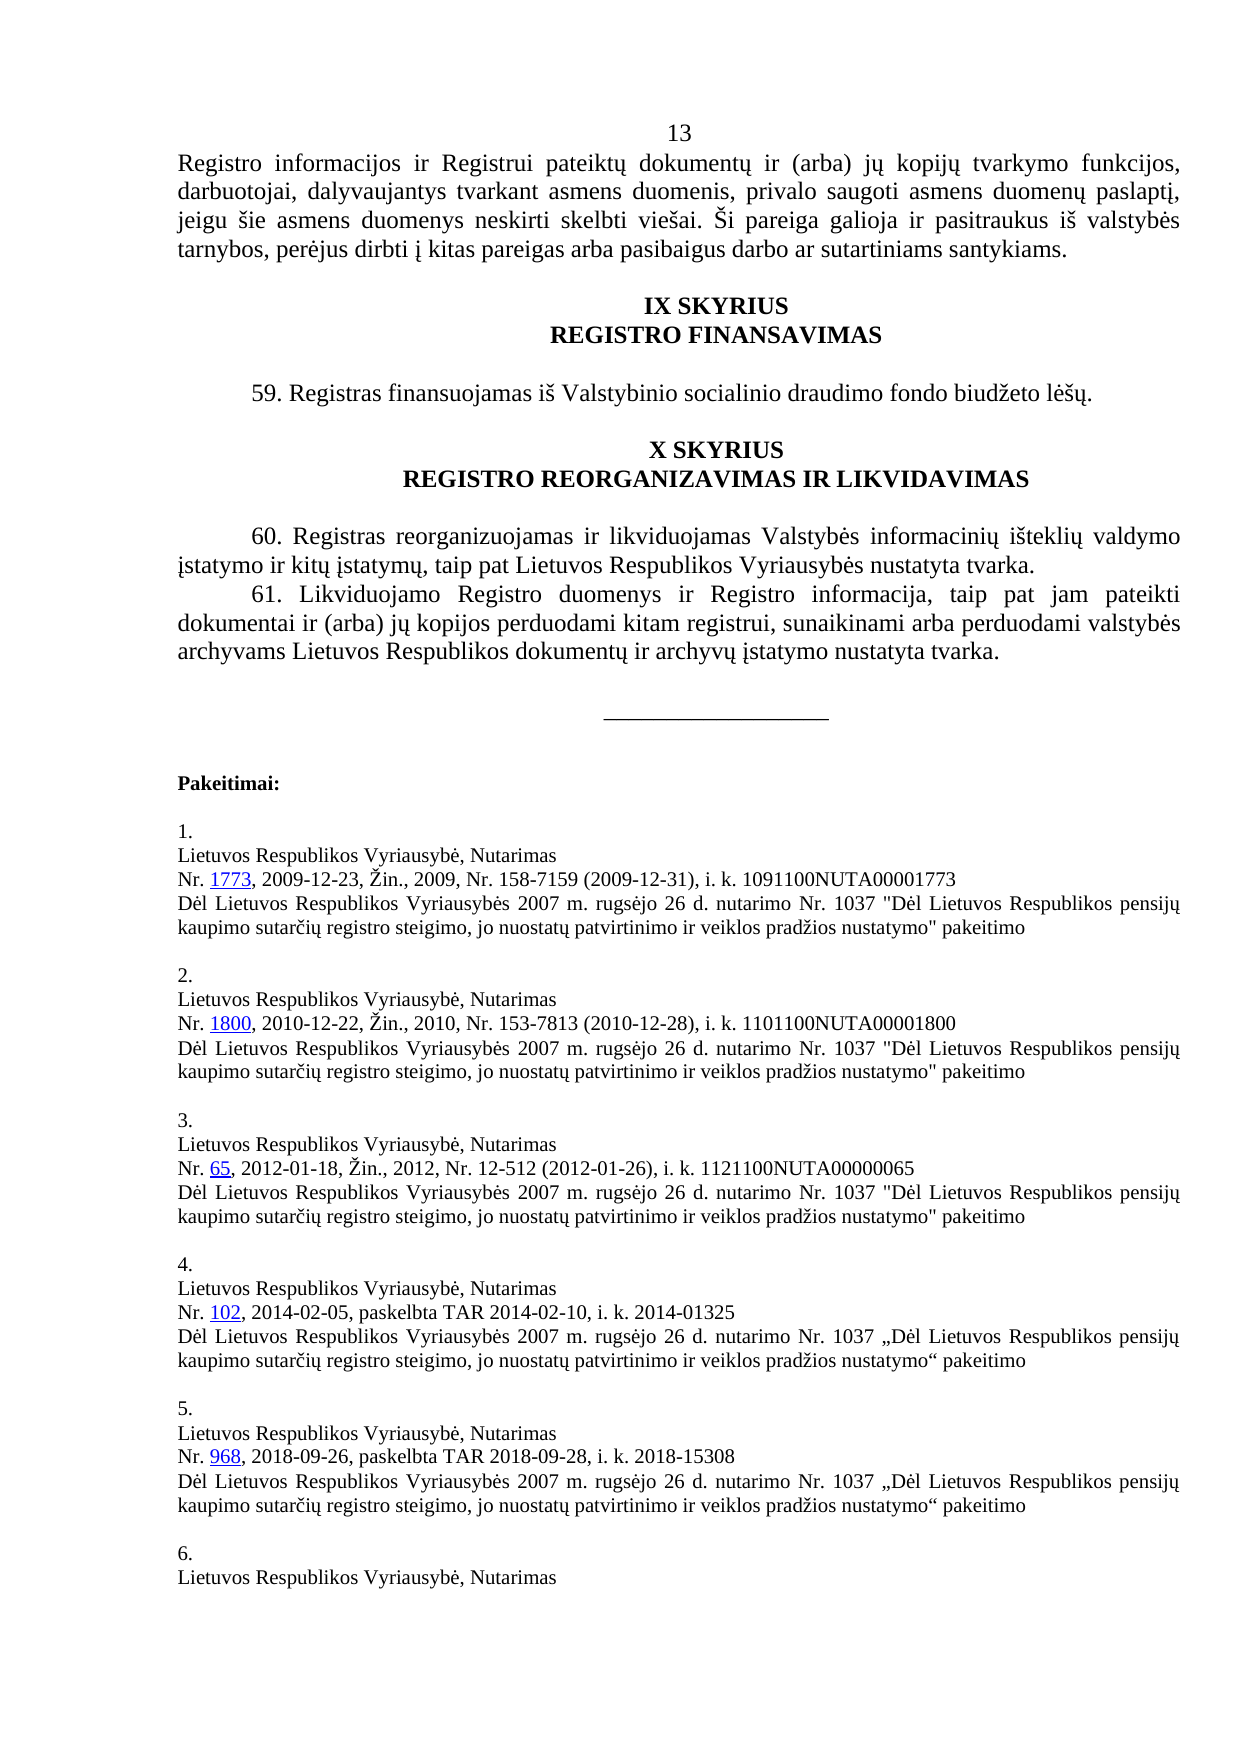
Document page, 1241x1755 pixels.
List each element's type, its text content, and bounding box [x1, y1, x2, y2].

text Lietuvos Respublikos Vyriausybė, Nutarimas [177, 1565, 1181, 1589]
text Registro informacijos ir Registrui pateiktų dokumentų ir (arba) jų kopijų tvarkymo funkcijos, darbuotojai, dalyvaujantys tvarkant asmens duomenis, privalo saugoti asmens duomenų paslaptį, jeigu šie asmens duomenys neskirti skelbti viešai. Ši pareiga galioja ir pasitraukus iš valstybės tarnybos, perėjus dirbti į kitas pareigas arba pasibaigus darbo ar sutartiniams santykiams. [177, 148, 1181, 263]
text X SKYRIUS [177, 435, 1181, 464]
text Lietuvos Respublikos Vyriausybė, Nutarimas [177, 1276, 1181, 1300]
text Dėl Lietuvos Respublikos Vyriausybės 2007 m. rugsėjo 26 d. nutarimo Nr. 1037 "Dėl Lietuvos Respublikos pensijų kaupimo sutarčių registro steigimo, jo nuostatų patvirtinimo ir veiklos pradžios nustatymo" pakeitimo [177, 891, 1181, 939]
text 6. [177, 1541, 1181, 1565]
text Lietuvos Respublikos Vyriausybė, Nutarimas [177, 1420, 1181, 1444]
text REGISTRO REORGANIZAVIMAS IR LIKVIDAVIMAS [177, 464, 1181, 493]
text 60. Registras reorganizuojamas ir likviduojamas Valstybės informacinių išteklių valdymo įstatymo ir kitų įstatymų, taip pat Lietuvos Respublikos Vyriausybės nustatyta tvarka. [177, 521, 1181, 579]
text 4. [177, 1252, 1181, 1276]
text REGISTRO FINANSAVIMAS [177, 320, 1181, 349]
text Nr. 65, 2012-01-18, Žin., 2012, Nr. 12-512 (2012-01-26), i. k. 1121100NUTA00000065 [177, 1156, 1181, 1180]
text Nr. 968, 2018-09-26, paskelbta TAR 2018-09-28, i. k. 2018-15308 [177, 1444, 1181, 1468]
text 5. [177, 1396, 1181, 1420]
text 3. [177, 1108, 1181, 1132]
text __________________ [177, 694, 1181, 723]
text Nr. 1773, 2009-12-23, Žin., 2009, Nr. 158-7159 (2009-12-31), i. k. 1091100NUTA00001773 [177, 867, 1181, 891]
text Nr. 102, 2014-02-05, paskelbta TAR 2014-02-10, i. k. 2014-01325 [177, 1300, 1181, 1324]
text 59. Registras finansuojamas iš Valstybinio socialinio draudimo fondo biudžeto lėšų. [177, 378, 1181, 406]
text Lietuvos Respublikos Vyriausybė, Nutarimas [177, 987, 1181, 1011]
text IX SKYRIUS [177, 291, 1181, 320]
text Dėl Lietuvos Respublikos Vyriausybės 2007 m. rugsėjo 26 d. nutarimo Nr. 1037 "Dėl Lietuvos Respublikos pensijų kaupimo sutarčių registro steigimo, jo nuostatų patvirtinimo ir veiklos pradžios nustatymo" pakeitimo [177, 1180, 1181, 1228]
text Nr. 1800, 2010-12-22, Žin., 2010, Nr. 153-7813 (2010-12-28), i. k. 1101100NUTA00001800 [177, 1011, 1181, 1035]
text Dėl Lietuvos Respublikos Vyriausybės 2007 m. rugsėjo 26 d. nutarimo Nr. 1037 "Dėl Lietuvos Respublikos pensijų kaupimo sutarčių registro steigimo, jo nuostatų patvirtinimo ir veiklos pradžios nustatymo" pakeitimo [177, 1035, 1181, 1083]
text Lietuvos Respublikos Vyriausybė, Nutarimas [177, 843, 1181, 867]
text Lietuvos Respublikos Vyriausybė, Nutarimas [177, 1132, 1181, 1156]
text 1. [177, 819, 1181, 843]
text 61. Likviduojamo Registro duomenys ir Registro informacija, taip pat jam pateikti dokumentai ir (arba) jų kopijos perduodami kitam registrui, sunaikinami arba perduodami valstybės archyvams Lietuvos Respublikos dokumentų ir archyvų įstatymo nustatyta tvarka. [177, 579, 1181, 665]
text 2. [177, 963, 1181, 987]
text Pakeitimai: [177, 771, 1181, 795]
text Dėl Lietuvos Respublikos Vyriausybės 2007 m. rugsėjo 26 d. nutarimo Nr. 1037 „Dėl Lietuvos Respublikos pensijų kaupimo sutarčių registro steigimo, jo nuostatų patvirtinimo ir veiklos pradžios nustatymo“ pakeitimo [177, 1468, 1181, 1517]
text Dėl Lietuvos Respublikos Vyriausybės 2007 m. rugsėjo 26 d. nutarimo Nr. 1037 „Dėl Lietuvos Respublikos pensijų kaupimo sutarčių registro steigimo, jo nuostatų patvirtinimo ir veiklos pradžios nustatymo“ pakeitimo [177, 1324, 1181, 1372]
